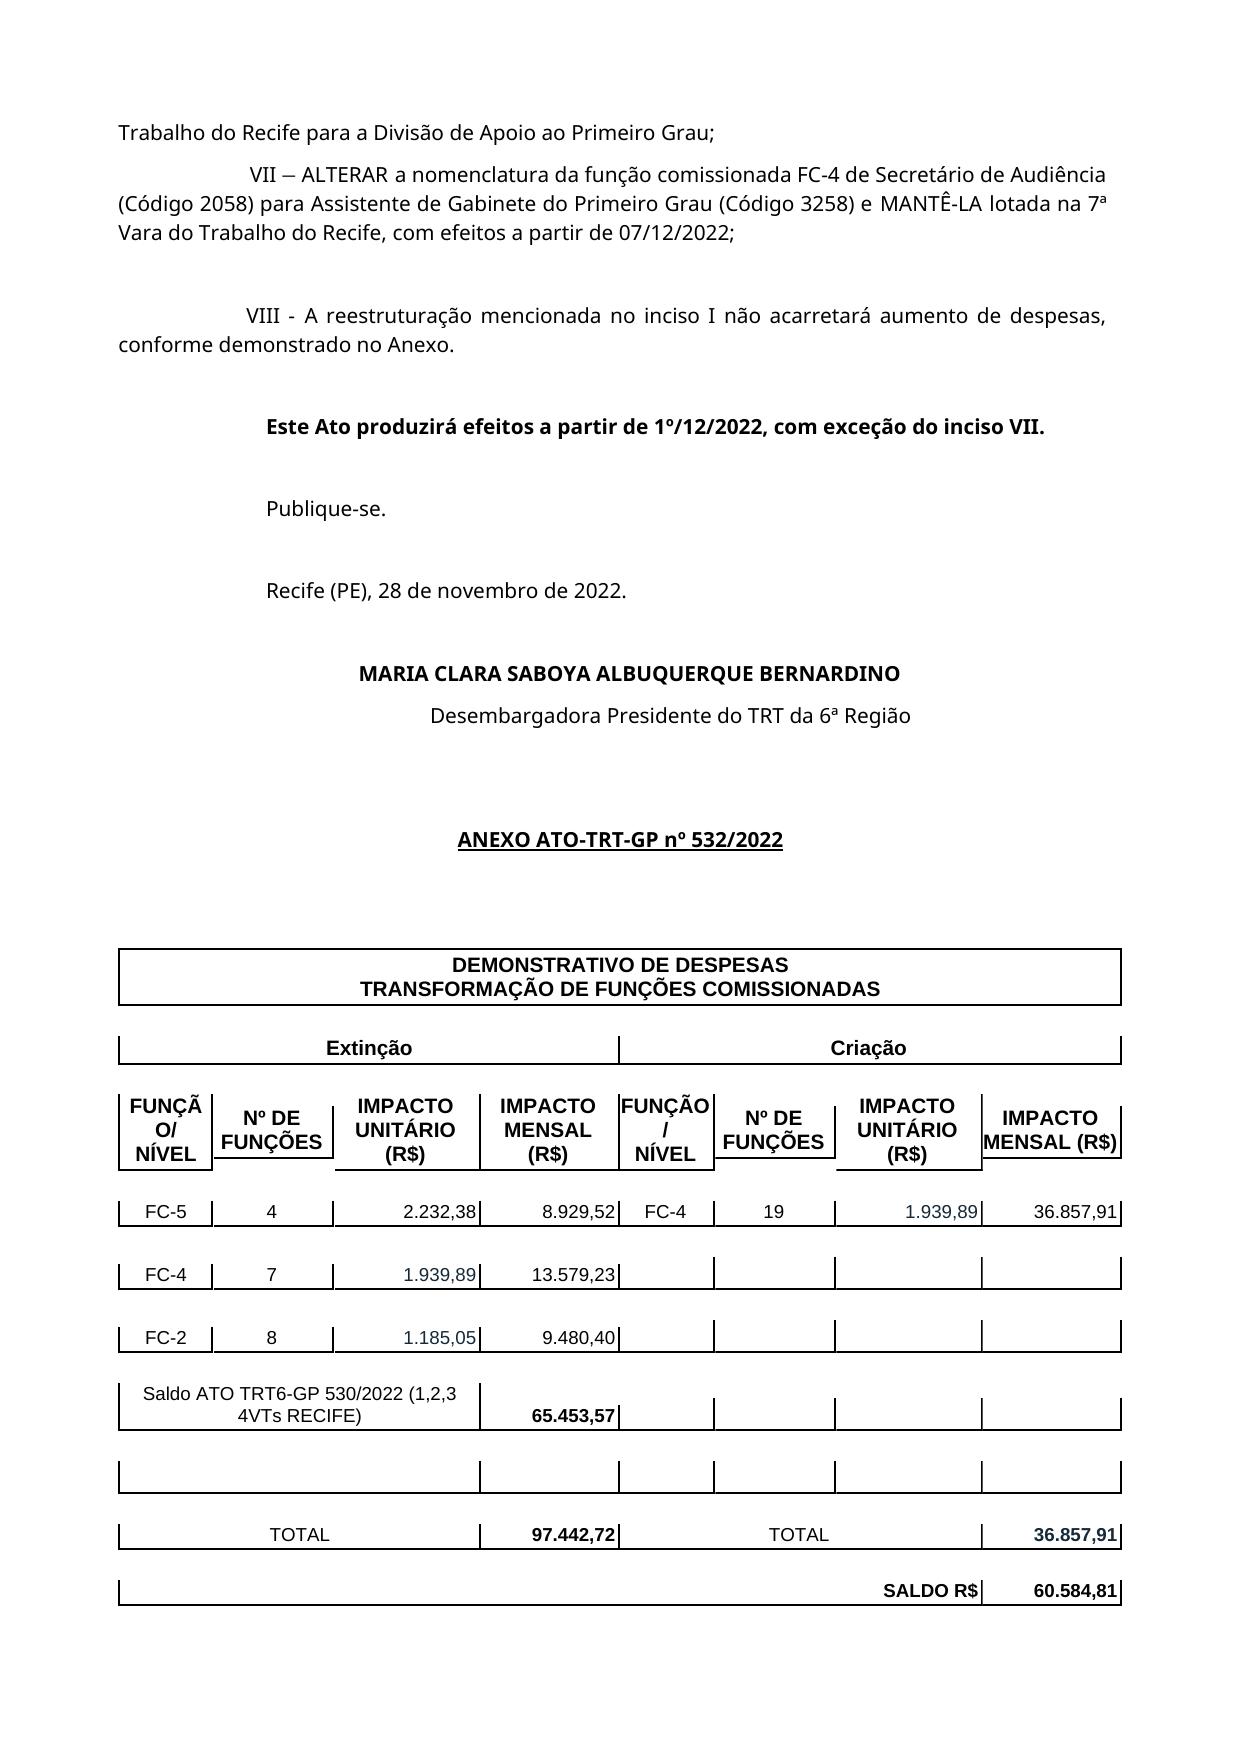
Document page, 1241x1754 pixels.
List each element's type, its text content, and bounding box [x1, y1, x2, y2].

table_cell [620, 1353, 715, 1383]
table_cell 7 [214, 1257, 334, 1288]
table_cell 9.480,40 [481, 1320, 620, 1351]
table_cell [983, 1257, 1120, 1288]
table_cell 36.857,91 [983, 1201, 1120, 1225]
table_cell [335, 1353, 481, 1383]
table_cell [983, 1353, 1122, 1383]
table_cell [118, 1550, 481, 1580]
text Recife (PE), 28 de novembro de 2022. [118, 576, 1122, 605]
table_cell 1.185,05 [335, 1320, 481, 1351]
text VII – ALTERAR a nomenclatura da função comissionada FC-4 de Secretário de Audiência (Código 2058) para Assistente de Gabinete do Primeiro Grau (Código 3258) e MANTÊ-LA lotada na 7ª Vara do Trabalho do Recife, com efeitos a partir de 07/12/2022; [118, 159, 1107, 246]
table_cell [983, 1159, 1122, 1201]
table_cell 65.453,57 [481, 1383, 620, 1429]
table_cell [335, 1227, 481, 1257]
table_cell [620, 1461, 713, 1492]
table_cell 4 [214, 1201, 332, 1225]
table_cell [836, 1290, 983, 1320]
table_cell [836, 1353, 983, 1383]
table_cell [836, 1494, 983, 1524]
table_cell Saldo ATO TRT6-GP 530/2022 (1,2,3 4VTs RECIFE) [120, 1383, 479, 1429]
table_cell [620, 1065, 1122, 1094]
table_cell [335, 1171, 481, 1201]
table_cell [983, 1383, 1122, 1429]
table_cell [715, 1257, 834, 1288]
table_cell 1.939,89 [836, 1201, 981, 1225]
table_cell [836, 1383, 983, 1429]
text VIII - A reestruturação mencionada no inciso I não acarretará aumento de despesas, conforme demonstrado no Anexo. [118, 300, 1107, 358]
table_cell [481, 1353, 620, 1383]
table_cell [118, 1431, 481, 1461]
table_cell IMPACTO UNITÁRIO (R$) [335, 1094, 479, 1169]
text Trabalho do Recife para a Divisão de Apoio ao Primeiro Grau; [118, 118, 1107, 147]
table_cell FUNÇÃO/ NÍVEL [120, 1094, 211, 1169]
table_cell [214, 1159, 334, 1201]
table_cell Criação [620, 1036, 1120, 1063]
table_cell [836, 1257, 981, 1288]
table_cell [715, 1353, 836, 1383]
table_cell [983, 1431, 1122, 1461]
table_cell [120, 1461, 479, 1492]
table_cell [335, 1290, 481, 1320]
table_cell [118, 1171, 213, 1201]
table_cell [983, 1461, 1120, 1492]
table_cell [715, 1494, 836, 1524]
table_cell IMPACTO UNITÁRIO (R$) [836, 1094, 981, 1169]
table_cell [715, 1227, 836, 1257]
table_cell [481, 1550, 620, 1580]
table_cell 36.857,91 [983, 1524, 1120, 1548]
table_cell [715, 1431, 836, 1461]
table_cell FUNÇÃO/ NÍVEL [620, 1094, 713, 1169]
table_cell [620, 1383, 715, 1429]
table_cell [481, 1461, 618, 1492]
table_header DEMONSTRATIVO DE DESPESAS TRANSFORMAÇÃO DE FUNÇÕES COMISSIONADAS [120, 950, 1120, 1004]
table_cell [118, 1353, 213, 1383]
table_cell [118, 1290, 213, 1320]
text MARIA CLARA SABOYA ALBUQUERQUE BERNARDINO [118, 658, 1122, 688]
table_cell Nº DE FUNÇÕES [715, 1094, 836, 1157]
table_cell 1.939,89 [335, 1257, 481, 1288]
table_cell TOTAL [120, 1524, 479, 1548]
table_cell [836, 1171, 983, 1201]
table_cell [620, 1257, 713, 1288]
table_cell [620, 1290, 715, 1320]
table_cell [620, 1320, 713, 1351]
table_cell IMPACTO MENSAL (R$) [481, 1094, 618, 1169]
table_cell [118, 1065, 620, 1094]
table_cell [620, 1227, 715, 1257]
text Este Ato produzirá efeitos a partir de 1º/12/2022, com exceção do inciso VII. [118, 412, 1122, 440]
table_cell [118, 1494, 481, 1524]
text Desembargadora Presidente do TRT da 6ª Região [118, 700, 1122, 730]
table_cell [481, 1171, 620, 1201]
table_cell [715, 1159, 836, 1201]
text ANEXO ATO-TRT-GP nº 532/2022 [118, 825, 1122, 853]
table_cell [836, 1320, 981, 1351]
table_cell Extinção [120, 1036, 618, 1063]
table_cell [620, 1550, 983, 1580]
table_cell FC-5 [120, 1201, 211, 1225]
table_cell [983, 1494, 1122, 1524]
table_cell [983, 1227, 1122, 1257]
table_cell [715, 1383, 836, 1429]
table_cell [481, 1494, 620, 1524]
table_cell [715, 1290, 836, 1320]
table_cell 8.929,52 [481, 1201, 618, 1225]
table_cell [836, 1431, 983, 1461]
table_cell 2.232,38 [335, 1201, 479, 1225]
table_cell [620, 1494, 715, 1524]
text Publique-se. [118, 494, 1122, 522]
table_cell IMPACTO MENSAL (R$) [983, 1094, 1122, 1157]
table_cell [715, 1461, 834, 1492]
table_cell [836, 1227, 983, 1257]
table_cell 13.579,23 [481, 1257, 620, 1288]
table_header [118, 1006, 1122, 1036]
table_cell Nº DE FUNÇÕES [214, 1094, 334, 1157]
table_cell 19 [715, 1201, 834, 1225]
table_cell [983, 1290, 1122, 1320]
table_cell [481, 1227, 620, 1257]
table_cell [214, 1353, 334, 1383]
table_cell [620, 1171, 715, 1201]
table_cell FC-2 [118, 1320, 213, 1351]
table_cell 8 [214, 1320, 334, 1351]
table_cell [118, 1227, 213, 1257]
table_cell TOTAL [620, 1524, 981, 1548]
table_cell [214, 1227, 334, 1257]
table_cell [836, 1461, 981, 1492]
table_cell [214, 1290, 334, 1320]
table_cell [983, 1320, 1120, 1351]
table_cell [715, 1320, 834, 1351]
table_cell 97.442,72 [481, 1524, 618, 1548]
table_cell [481, 1290, 620, 1320]
table_cell SALDO R$ [120, 1580, 981, 1604]
table_cell 60.584,81 [983, 1580, 1120, 1604]
table_cell [983, 1550, 1122, 1580]
table_cell FC-4 [118, 1257, 213, 1288]
table_cell [620, 1431, 715, 1461]
table_cell [481, 1431, 620, 1461]
table_cell FC-4 [620, 1201, 713, 1225]
